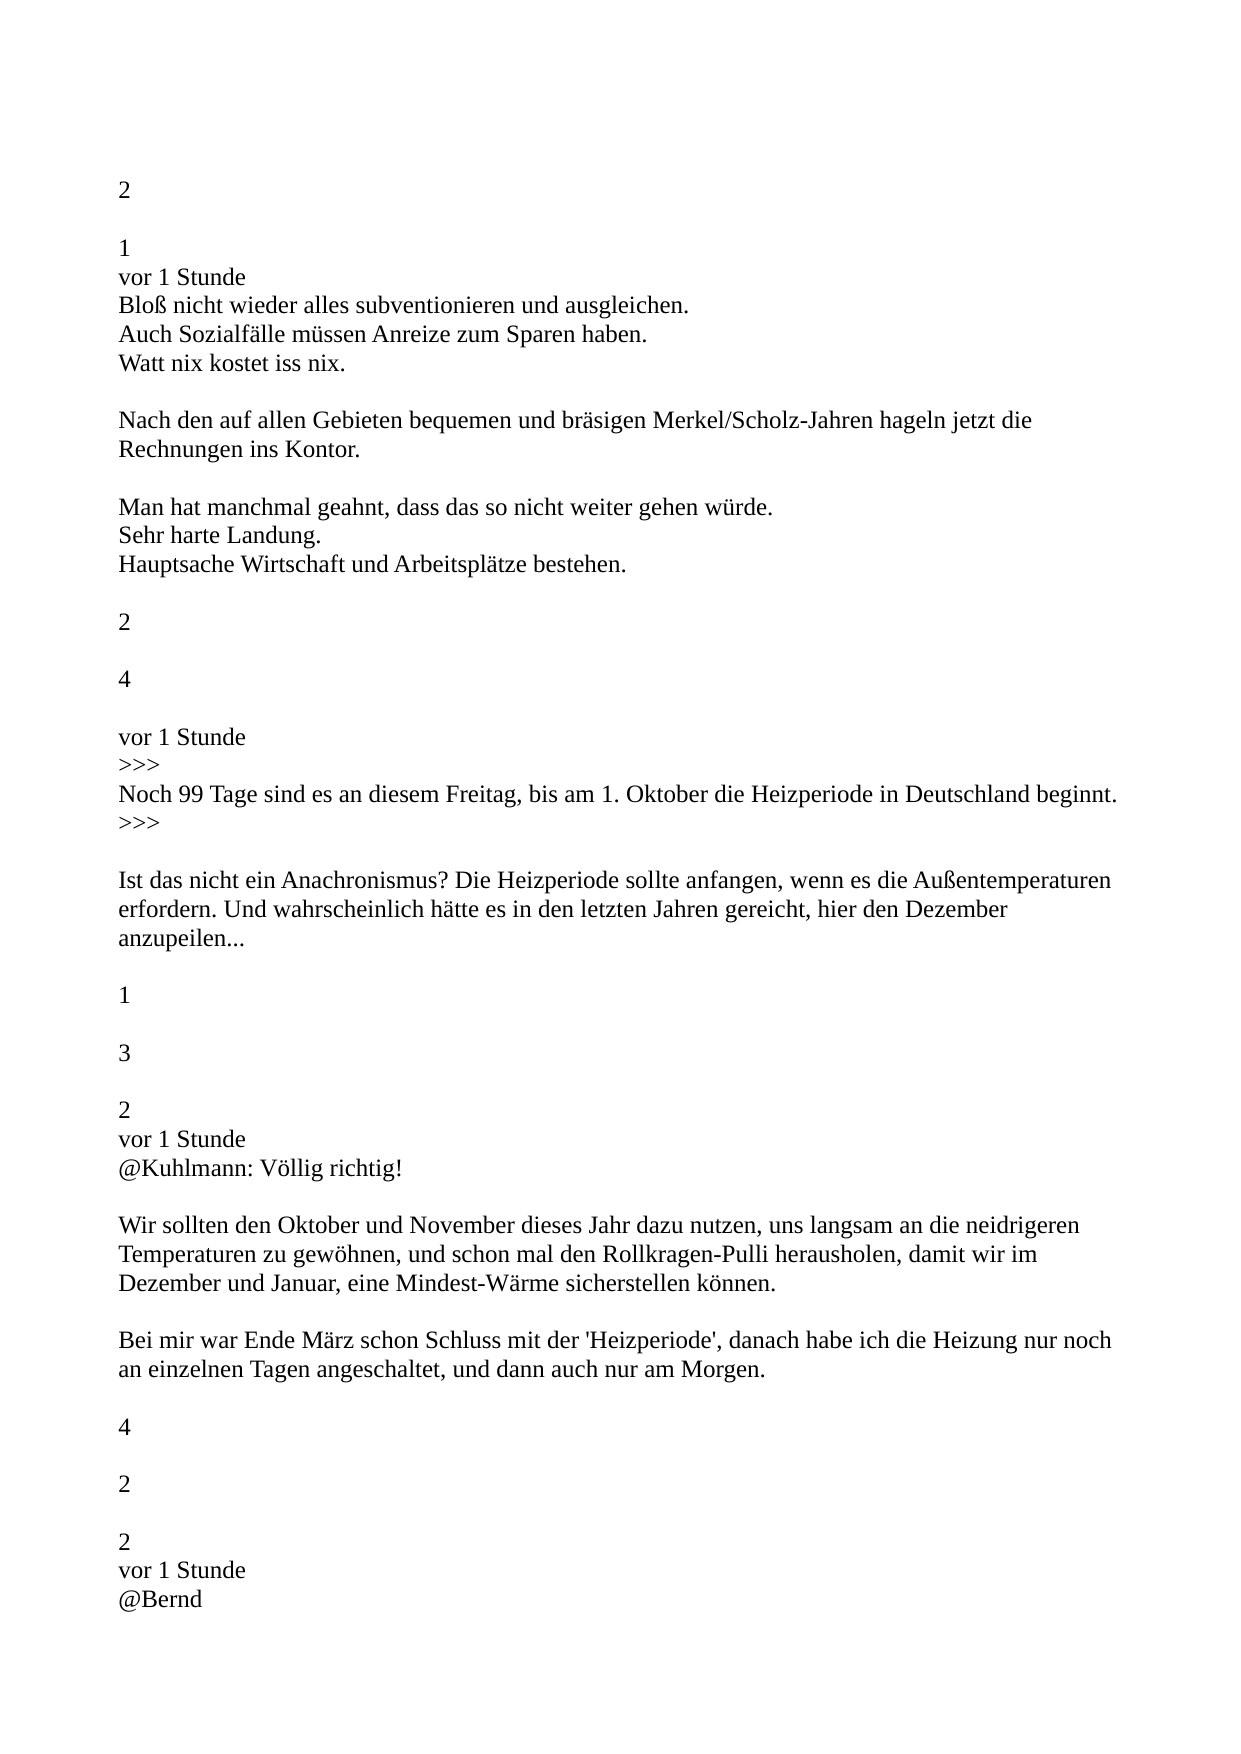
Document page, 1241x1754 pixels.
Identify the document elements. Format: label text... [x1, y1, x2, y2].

text 1 [118, 233, 1122, 262]
text Wir sollten den Oktober und November dieses Jahr dazu nutzen, uns langsam an die neidrigeren Temperaturen zu gewöhnen, und schon mal den Rollkragen-Pulli herausholen, damit wir im Dezember und Januar, eine Mindest-Wärme sicherstellen können. [118, 1211, 1122, 1297]
text Nach den auf allen Gebieten bequemen und bräsigen Merkel/Scholz-Jahren hageln jetzt die Rechnungen ins Kontor. [118, 406, 1122, 463]
text vor 1 Stunde [118, 1556, 1122, 1584]
text 2 [118, 176, 1122, 204]
text 2 [118, 1527, 1122, 1556]
text 1 [118, 981, 1122, 1009]
text Watt nix kostet iss nix. [118, 348, 1122, 377]
text 3 [118, 1038, 1122, 1067]
text 2 [118, 607, 1122, 636]
text 2 [118, 1469, 1122, 1498]
text vor 1 Stunde [118, 1124, 1122, 1153]
text 2 [118, 1096, 1122, 1124]
text Hauptsache Wirtschaft und Arbeitsplätze bestehen. [118, 549, 1122, 578]
text Ist das nicht ein Anachronismus? Die Heizperiode sollte anfangen, wenn es die Außentemperaturen erfordern. Und wahrscheinlich hätte es in den letzten Jahren gereicht, hier den Dezember anzupeilen... [118, 866, 1122, 952]
text 4 [118, 1412, 1122, 1441]
text vor 1 Stunde [118, 722, 1122, 751]
text @Bernd [118, 1584, 1122, 1613]
text Noch 99 Tage sind es an diesem Freitag, bis am 1. Oktober die Heizperiode in Deutschland beginnt. [118, 779, 1122, 808]
text 4 [118, 664, 1122, 693]
text Sehr harte Landung. [118, 521, 1122, 549]
text Auch Sozialfälle müssen Anreize zum Sparen haben. [118, 319, 1122, 348]
text Bloß nicht wieder alles subventionieren und ausgleichen. [118, 291, 1122, 319]
text >>> [118, 808, 1122, 837]
text @Kuhlmann: Völlig richtig! [118, 1153, 1122, 1182]
text Bei mir war Ende März schon Schluss mit der 'Heizperiode', danach habe ich die Heizung nur noch an einzelnen Tagen angeschaltet, und dann auch nur am Morgen. [118, 1326, 1122, 1383]
text vor 1 Stunde [118, 262, 1122, 291]
text >>> [118, 751, 1122, 779]
text Man hat manchmal geahnt, dass das so nicht weiter gehen würde. [118, 492, 1122, 521]
